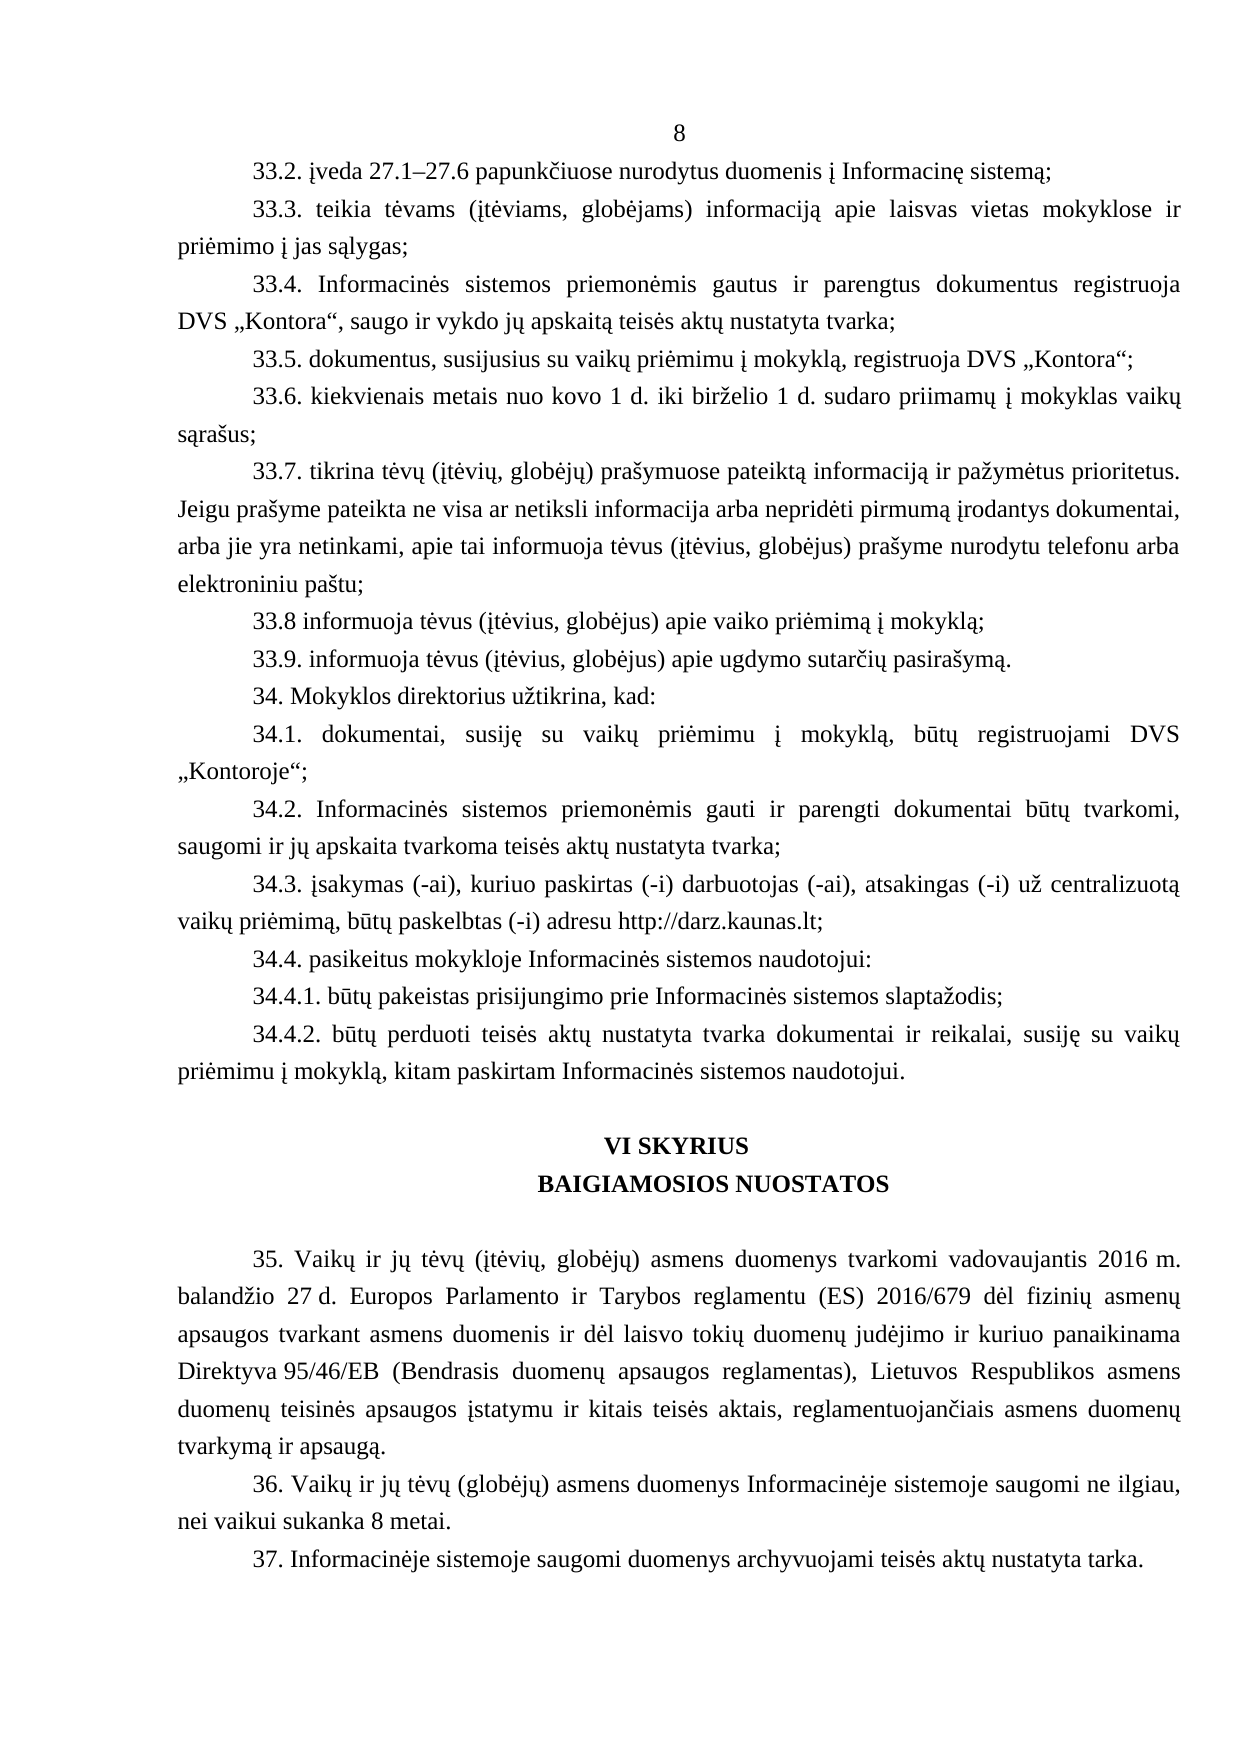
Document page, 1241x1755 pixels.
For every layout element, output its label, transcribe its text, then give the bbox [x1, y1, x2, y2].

text BAIGIAMOSIOS NUOSTATOS [177, 1160, 1181, 1198]
text 33.6. kiekvienais metais nuo kovo 1 d. iki birželio 1 d. sudaro priimamų į mokyklas vaikų sąrašus; [177, 373, 1181, 448]
text 34.1. dokumentai, susiję su vaikų priėmimu į mokyklą, būtų registruojami DVS „Kontoroje“; [177, 710, 1181, 785]
text 34.3. įsakymas (-ai), kuriuo paskirtas (-i) darbuotojas (-ai), atsakingas (-i) už centralizuotą vaikų priėmimą, būtų paskelbtas (-i) adresu http://darz.kaunas.lt; [177, 860, 1181, 935]
text 33.9. informuoja tėvus (įtėvius, globėjus) apie ugdymo sutarčių pasirašymą. [177, 635, 1181, 673]
text 33.3. teikia tėvams (įtėviams, globėjams) informaciją apie laisvas vietas mokyklose ir priėmimo į jas sąlygas; [177, 185, 1181, 260]
text 37. Informacinėje sistemoje saugomi duomenys archyvuojami teisės aktų nustatyta tarka. [177, 1535, 1181, 1573]
text 34.4. pasikeitus mokykloje Informacinės sistemos naudotojui: [177, 935, 1181, 973]
text 35. Vaikų ir jų tėvų (įtėvių, globėjų) asmens duomenys tvarkomi vadovaujantis 2016 m. balandžio 27 d. Europos Parlamento ir Tarybos reglamentu (ES) 2016/679 dėl fizinių asmenų apsaugos tvarkant asmens duomenis ir dėl laisvo tokių duomenų judėjimo ir kuriuo panaikinama Direktyva 95/46/EB (Bendrasis duomenų apsaugos reglamentas), Lietuvos Respublikos asmens duomenų teisinės apsaugos įstatymu ir kitais teisės aktais, reglamentuojančiais asmens duomenų tvarkymą ir apsaugą. [177, 1235, 1181, 1460]
text 34.4.1. būtų pakeistas prisijungimo prie Informacinės sistemos slaptažodis; [177, 973, 1181, 1010]
text 33.7. tikrina tėvų (įtėvių, globėjų) prašymuose pateiktą informaciją ir pažymėtus prioritetus. Jeigu prašyme pateikta ne visa ar netiksli informacija arba nepridėti pirmumą įrodantys dokumentai, arba jie yra netinkami, apie tai informuoja tėvus (įtėvius, globėjus) prašyme nurodytu telefonu arba elektroniniu paštu; [177, 448, 1181, 598]
text 34.4.2. būtų perduoti teisės aktų nustatyta tvarka dokumentai ir reikalai, susiję su vaikų priėmimu į mokyklą, kitam paskirtam Informacinės sistemos naudotojui. [177, 1010, 1181, 1085]
text 33.2. įveda 27.1–27.6 papunkčiuose nurodytus duomenis į Informacinę sistemą; [177, 148, 1181, 185]
text 34. Mokyklos direktorius užtikrina, kad: [177, 673, 1181, 710]
text 33.8 informuoja tėvus (įtėvius, globėjus) apie vaiko priėmimą į mokyklą; [177, 598, 1181, 635]
text 33.5. dokumentus, susijusius su vaikų priėmimu į mokyklą, registruoja DVS „Kontora“; [177, 335, 1181, 373]
text 34.2. Informacinės sistemos priemonėmis gauti ir parengti dokumentai būtų tvarkomi, saugomi ir jų apskaita tvarkoma teisės aktų nustatyta tvarka; [177, 785, 1181, 860]
text 36. Vaikų ir jų tėvų (globėjų) asmens duomenys Informacinėje sistemoje saugomi ne ilgiau, nei vaikui sukanka 8 metai. [177, 1460, 1181, 1535]
text 33.4. Informacinės sistemos priemonėmis gautus ir parengtus dokumentus registruoja DVS „Kontora“, saugo ir vykdo jų apskaitą teisės aktų nustatyta tvarka; [177, 260, 1181, 335]
text VI SKYRIUS [177, 1123, 1181, 1160]
